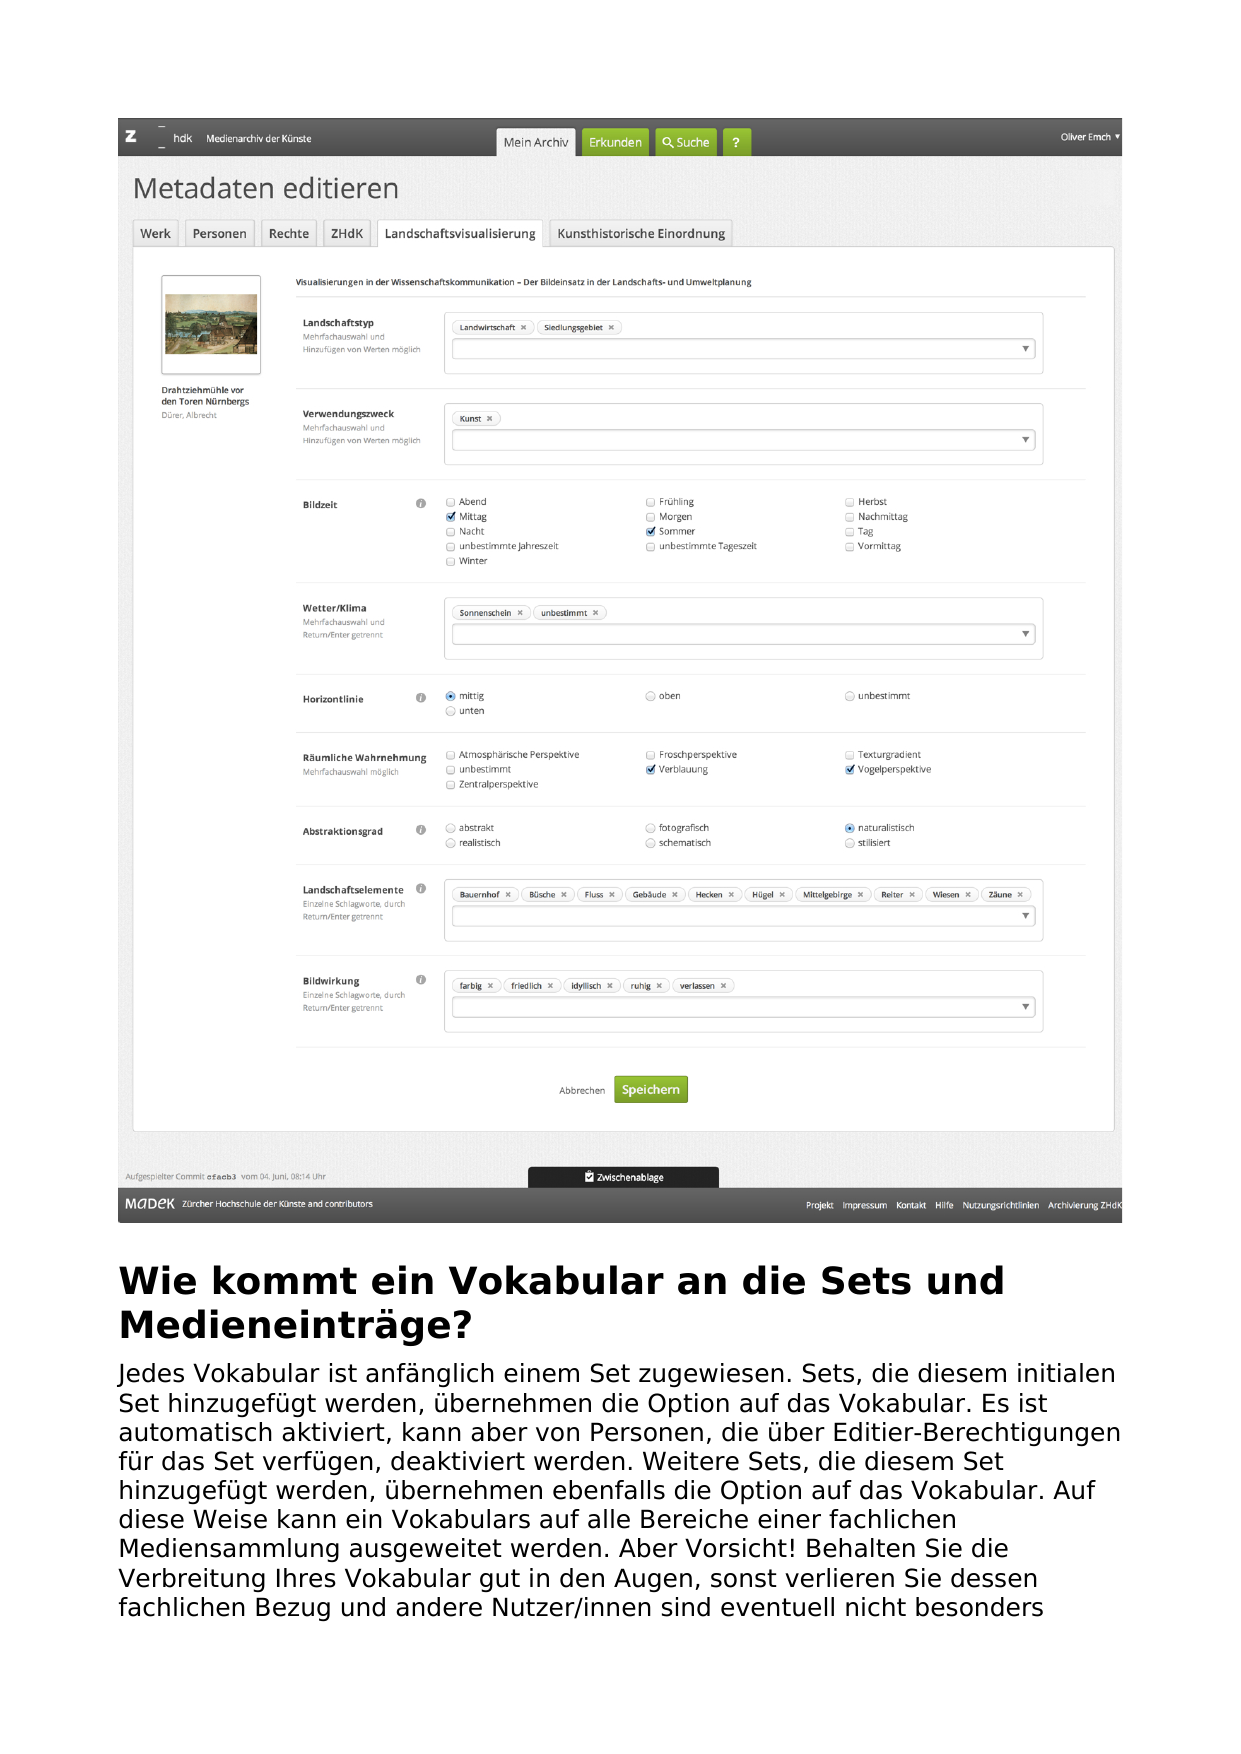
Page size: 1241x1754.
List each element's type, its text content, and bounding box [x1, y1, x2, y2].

picture [118, 118, 1123, 1223]
subtitle Wie kommt ein Vokabular an die Sets und Medieneinträge? [118, 1260, 1122, 1347]
text Jedes Vokabular ist anfänglich einem Set zugewiesen. Sets, die diesem initialen Set hinzugefügt werden, übernehmen die Option auf das Vokabular. Es ist automatisch aktiviert, kann aber von Personen, die über Editier-Berechtigungen für das Set verfügen, deaktiviert werden. Weitere Sets, die diesem Set hinzugefügt werden, übernehmen ebenfalls die Option auf das Vokabular. Auf diese Weise kann ein Vokabulars auf alle Bereiche einer fachlichen Mediensammlung ausgeweitet werden. Aber Vorsicht! Behalten Sie die Verbreitung Ihres Vokabular gut in den Augen, sonst verlieren Sie dessen fachlichen Bezug und andere Nutzer/innen sind eventuell nicht besonders [118, 1359, 1122, 1622]
